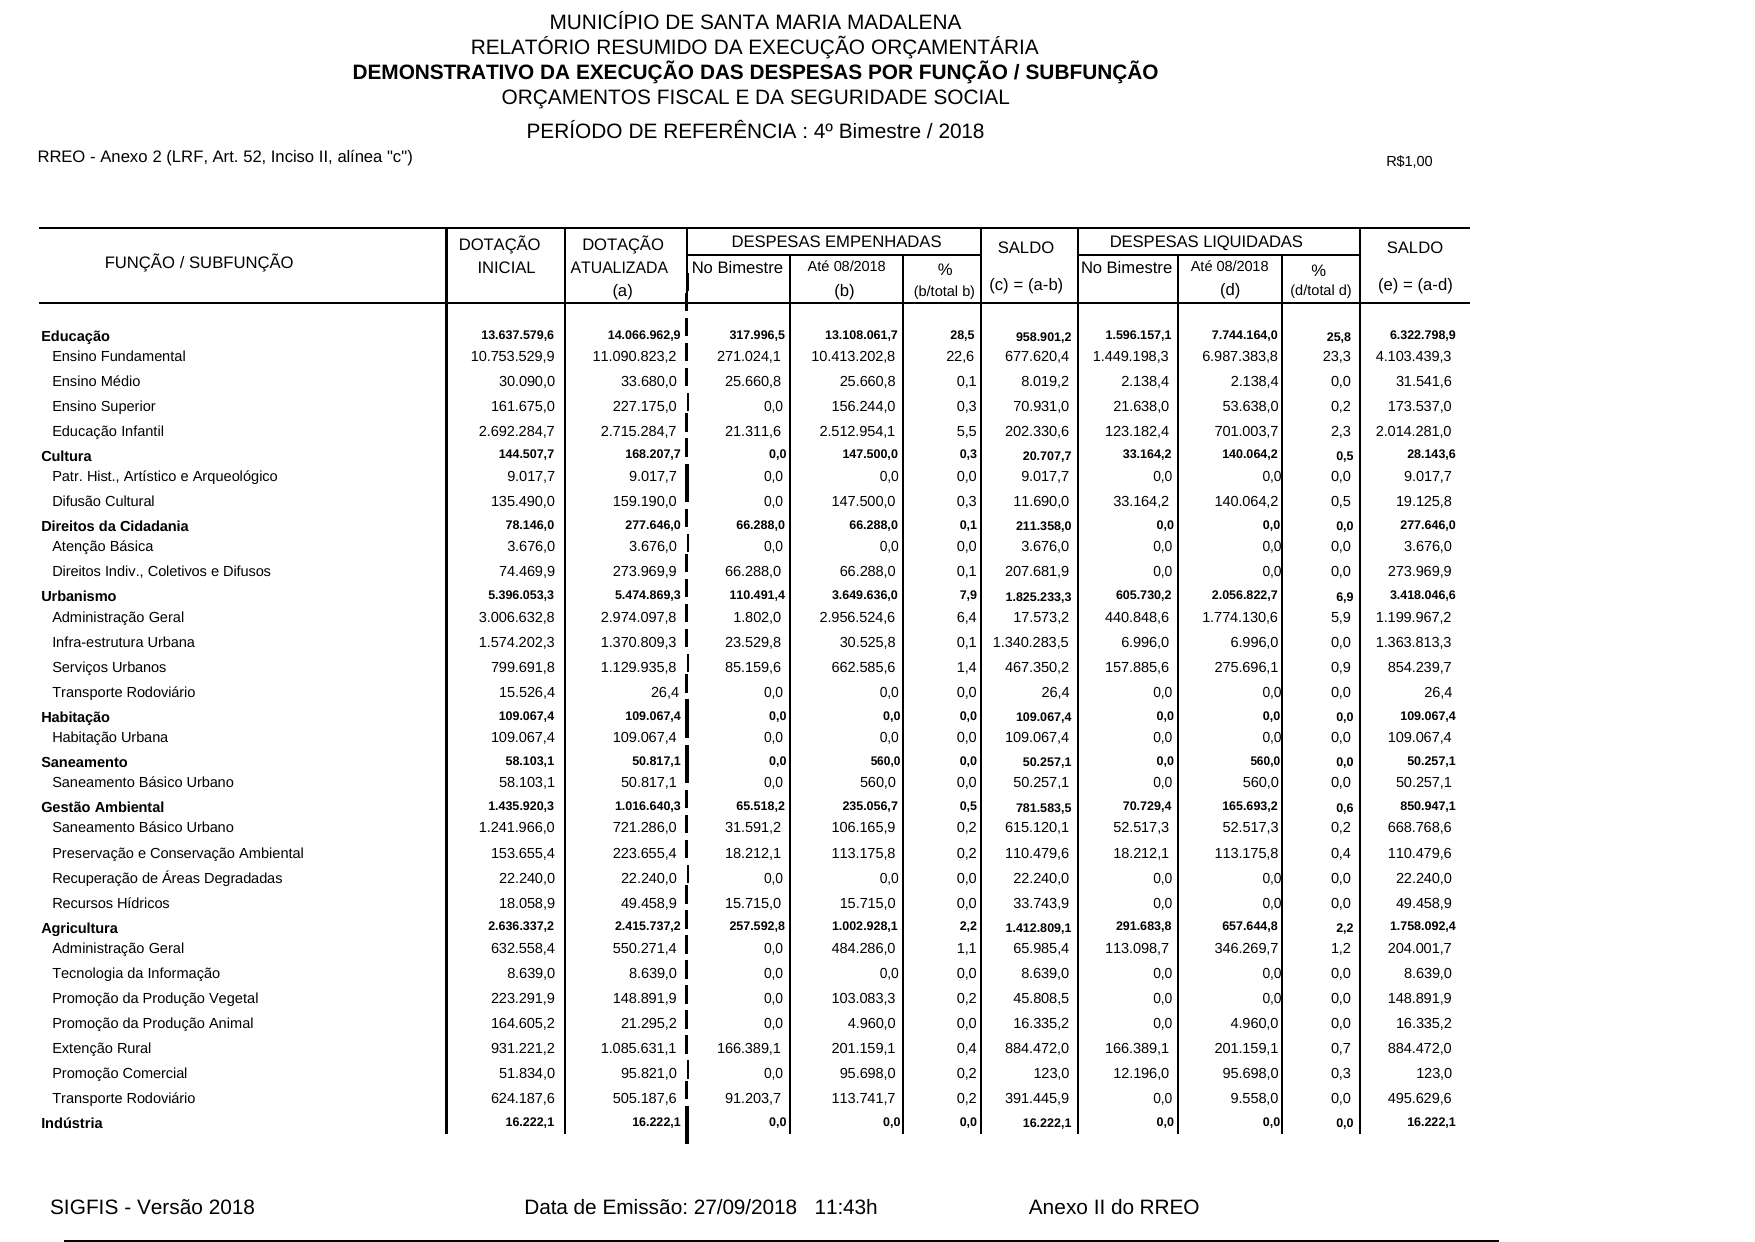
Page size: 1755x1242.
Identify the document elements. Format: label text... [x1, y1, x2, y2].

table_cell 0,0 [687, 961, 789, 986]
table_cell 5.474.869,3 [566, 585, 687, 607]
table_cell 0,0 [689, 750, 789, 773]
table_cell 33.164,2 [1079, 444, 1177, 467]
table_cell 6.996,0 [1179, 630, 1281, 655]
table_cell 70.931,0 [982, 394, 1077, 419]
table_cell Patr. Hist., Artístico e Arqueológico [39, 467, 445, 489]
table_cell 211.358,0 [982, 514, 1077, 537]
table_cell Infra-estrutura Urbana [39, 630, 445, 655]
table_cell 166.389,1 [1079, 1036, 1177, 1061]
table_cell 1.363.813,3 [1361, 630, 1470, 655]
table_cell 1.241.966,0 [448, 818, 564, 841]
table_cell 30.525,8 [791, 630, 902, 655]
table_cell 223.291,9 [448, 986, 564, 1011]
table_cell 0,0 [1283, 467, 1359, 489]
table_cell 677.620,4 [982, 346, 1077, 369]
table_cell 45.808,5 [982, 986, 1077, 1011]
table_cell 271.024,1 [687, 346, 789, 369]
table_cell 13.637.579,6 [448, 304, 564, 346]
table_cell 0,7 [1283, 1036, 1359, 1061]
table_cell 0,0 [1179, 537, 1281, 560]
table_cell 0,0 [687, 537, 789, 560]
table_cell 21.311,6 [687, 419, 789, 444]
table_cell 173.537,0 [1361, 394, 1470, 419]
table_cell 0,0 [1079, 514, 1177, 537]
table_cell 2,2 [904, 916, 980, 938]
table_cell 0,0 [904, 773, 980, 795]
table_cell 18.058,9 [448, 891, 564, 916]
table_cell 8.019,2 [982, 369, 1077, 394]
table_cell 22.240,0 [448, 866, 564, 891]
table_cell 1.596.157,1 [1079, 304, 1177, 346]
table_cell 10.753.529,9 [448, 346, 564, 369]
table_cell 560,0 [1179, 773, 1281, 795]
table_cell 346.269,7 [1179, 939, 1281, 961]
table_cell 28.143,6 [1361, 444, 1470, 467]
table_cell 16.335,2 [1361, 1011, 1470, 1036]
table_cell 884.472,0 [982, 1036, 1077, 1061]
table_cell 884.472,0 [1361, 1036, 1470, 1061]
table_cell 161.675,0 [448, 394, 564, 419]
table_cell 0,0 [1079, 1111, 1177, 1134]
table_cell 0,0 [1179, 1111, 1281, 1134]
table_cell % (b/total b) [904, 256, 980, 302]
table_cell 52.517,3 [1079, 818, 1177, 841]
table_cell 0,0 [904, 467, 980, 489]
table_cell 15.715,0 [791, 891, 902, 916]
table_cell 113.098,7 [1079, 939, 1177, 961]
table_cell 113.175,8 [1179, 841, 1281, 866]
table_cell 0,0 [687, 939, 789, 961]
table_cell 0,0 [1283, 630, 1359, 655]
table_cell 0,2 [904, 841, 980, 866]
table_cell 50.257,1 [982, 750, 1077, 773]
table_cell 1.085.631,1 [566, 1036, 687, 1061]
table_cell 10.413.202,8 [791, 346, 902, 369]
table_cell 8.639,0 [1361, 961, 1470, 986]
table_cell 6,9 [1283, 585, 1359, 607]
table_cell 0,0 [1283, 1011, 1359, 1036]
table_cell 3.649.636,0 [791, 585, 902, 607]
table_cell 0,4 [904, 1036, 980, 1061]
table_cell 2.138,4 [1079, 369, 1177, 394]
table_cell 109.067,4 [448, 705, 564, 728]
table_cell 95.698,0 [1179, 1061, 1281, 1086]
table_cell 50.817,1 [566, 773, 687, 795]
table_cell 0,0 [1179, 728, 1281, 750]
table_cell 1.802,0 [687, 607, 789, 630]
table_cell 223.655,4 [566, 841, 687, 866]
table_cell Direitos Indiv., Coletivos e Difusos [39, 560, 445, 584]
table_cell 0,0 [904, 705, 980, 728]
table_cell 30.090,0 [448, 369, 564, 394]
table_cell 0,0 [1283, 1111, 1359, 1134]
table_cell 0,0 [1283, 1086, 1359, 1111]
table_cell 9.017,7 [1361, 467, 1470, 489]
table_cell 8.639,0 [566, 961, 687, 986]
table_cell 147.500,0 [791, 444, 902, 467]
table_cell 2.974.097,8 [566, 607, 687, 630]
table_cell 9.017,7 [982, 467, 1077, 489]
table_cell 4.960,0 [791, 1011, 902, 1036]
table_cell 16.222,1 [448, 1111, 564, 1134]
table_cell 1.370.809,3 [566, 630, 687, 655]
table_cell 0,0 [904, 1111, 980, 1134]
table_cell 66.288,0 [791, 560, 902, 584]
table_cell 4.960,0 [1179, 1011, 1281, 1036]
table_cell 3.676,0 [566, 537, 687, 560]
table_cell 31.591,2 [687, 818, 789, 841]
table_cell 0,0 [1179, 680, 1281, 705]
table_cell 3.418.046,6 [1361, 585, 1470, 607]
table_cell 0,0 [791, 705, 902, 728]
table_cell 2.415.737,2 [566, 916, 687, 938]
table_cell 1.129.935,8 [566, 655, 687, 680]
table_cell 110.479,6 [1361, 841, 1470, 866]
table_cell 201.159,1 [1179, 1036, 1281, 1061]
table_cell 0,2 [1283, 394, 1359, 419]
table_cell 201.159,1 [791, 1036, 902, 1061]
table_header SALDO (e) = (a-d) [1361, 229, 1470, 302]
table_cell 18.212,1 [1079, 841, 1177, 866]
table_cell 164.605,2 [448, 1011, 564, 1036]
table_cell 16.222,1 [1361, 1111, 1470, 1134]
table_cell 70.729,4 [1079, 795, 1177, 818]
table_cell 58.103,1 [448, 773, 564, 795]
table_cell 50.817,1 [566, 750, 685, 773]
table_cell 22,6 [904, 346, 980, 369]
table_cell 0,0 [1079, 680, 1177, 705]
table_cell 1.340.283,5 [982, 630, 1077, 655]
table_cell 17.573,2 [982, 607, 1077, 630]
table_cell 0,0 [1079, 1011, 1177, 1036]
table_cell 0,0 [1179, 467, 1281, 489]
table_cell 16.222,1 [982, 1111, 1077, 1134]
table_cell 9.017,7 [448, 467, 564, 489]
table_cell 0,0 [1283, 773, 1359, 795]
table_cell 0,0 [689, 705, 789, 728]
table_cell 0,0 [1079, 961, 1177, 986]
table_cell 721.286,0 [566, 818, 687, 841]
table_cell 22.240,0 [982, 866, 1077, 891]
table_cell Difusão Cultural [39, 489, 445, 514]
table_cell 0,5 [1283, 444, 1359, 467]
table_cell 0,0 [1283, 705, 1359, 728]
table_cell Agricultura [39, 916, 445, 938]
table_cell 662.585,6 [791, 655, 902, 680]
table_cell No Bimestre [688, 256, 789, 302]
table_cell 615.120,1 [982, 818, 1077, 841]
table_cell 958.901,2 [982, 304, 1077, 346]
table_cell 0,0 [1079, 705, 1177, 728]
table_cell Ensino Superior [39, 394, 445, 419]
table_cell 275.696,1 [1179, 655, 1281, 680]
table_cell 12.196,0 [1079, 1061, 1177, 1086]
table_cell 20.707,7 [982, 444, 1077, 467]
table_cell 6.996,0 [1079, 630, 1177, 655]
table_cell 0,0 [687, 394, 789, 419]
table_cell 0,0 [904, 728, 980, 750]
table_cell 66.288,0 [791, 514, 902, 537]
table_header FUNÇÃO / SUBFUNÇÃO [39, 229, 445, 302]
table_cell 605.730,2 [1079, 585, 1177, 607]
table_cell 3.006.632,8 [448, 607, 564, 630]
table_cell Ensino Médio [39, 369, 445, 394]
table_cell 113.741,7 [791, 1086, 902, 1111]
table_cell 277.646,0 [566, 514, 687, 537]
table_cell 140.064,2 [1179, 489, 1281, 514]
table_cell 140.064,2 [1179, 444, 1281, 467]
table_cell 110.479,6 [982, 841, 1077, 866]
table_cell Urbanismo [39, 585, 445, 607]
table_cell 33.680,0 [566, 369, 687, 394]
table_cell Recuperação de Áreas Degradadas [39, 866, 445, 891]
table_cell 9.558,0 [1179, 1086, 1281, 1111]
table_cell 0,4 [1283, 841, 1359, 866]
table_cell % (d/total d) [1283, 256, 1359, 302]
table_cell 0,0 [689, 1111, 789, 1134]
table_cell 854.239,7 [1361, 655, 1470, 680]
table_cell 3.676,0 [982, 537, 1077, 560]
table_cell 0,0 [1179, 866, 1281, 891]
table_cell 0,0 [904, 1011, 980, 1036]
table_cell 0,0 [1179, 514, 1281, 537]
table_cell 0,2 [904, 1086, 980, 1111]
table_cell 0,1 [904, 369, 980, 394]
table_cell 15.526,4 [448, 680, 564, 705]
table_cell 50.257,1 [982, 773, 1077, 795]
table_cell 109.067,4 [566, 728, 687, 750]
table_header DESPESAS EMPENHADAS [688, 229, 980, 254]
table_cell 1.758.092,4 [1361, 916, 1470, 938]
table_cell 0,0 [689, 467, 789, 489]
table_cell 19.125,8 [1361, 489, 1470, 514]
table_cell 53.638,0 [1179, 394, 1281, 419]
table_cell 74.469,9 [448, 560, 564, 584]
table_cell 931.221,2 [448, 1036, 564, 1061]
table_cell 51.834,0 [448, 1061, 564, 1086]
table_cell 148.891,9 [566, 986, 687, 1011]
table_cell Promoção da Produção Animal [39, 1011, 445, 1036]
table_cell 632.558,4 [448, 939, 564, 961]
table_cell Até 08/2018 (b) [791, 256, 902, 302]
table_cell 0,9 [1283, 655, 1359, 680]
table_cell 1,2 [1283, 939, 1359, 961]
table_cell 273.969,9 [1361, 560, 1470, 584]
table_cell No Bimestre [1079, 256, 1177, 302]
table_cell Direitos da Cidadania [39, 514, 445, 537]
table_cell 0,0 [1079, 891, 1177, 916]
table_cell 153.655,4 [448, 841, 564, 866]
table_cell 14.066.962,9 [566, 304, 687, 346]
table_cell 31.541,6 [1361, 369, 1470, 394]
table_cell Extenção Rural [39, 1036, 445, 1061]
table_cell 103.083,3 [791, 986, 902, 1011]
table_cell 16.222,1 [566, 1111, 685, 1134]
table_cell 11.090.823,2 [566, 346, 687, 369]
table_cell 95.698,0 [791, 1061, 902, 1086]
table_cell 560,0 [1179, 750, 1281, 773]
table_cell Preservação e Conservação Ambiental [39, 841, 445, 866]
table_cell 3.676,0 [448, 537, 564, 560]
table_cell 657.644,8 [1179, 916, 1281, 938]
table_cell 560,0 [791, 750, 902, 773]
table_cell Educação Infantil [39, 419, 445, 444]
table_cell 0,0 [1079, 986, 1177, 1011]
table_cell Saneamento Básico Urbano [39, 818, 445, 841]
table_cell 0,0 [904, 891, 980, 916]
table_cell 0,0 [791, 467, 902, 489]
table_cell 2.636.337,2 [448, 916, 564, 938]
table_cell Serviços Urbanos [39, 655, 445, 680]
table_cell 2.956.524,6 [791, 607, 902, 630]
table_cell 6,4 [904, 607, 980, 630]
table_header DOTAÇÃO INICIAL [448, 229, 564, 302]
table_cell 0,0 [1283, 369, 1359, 394]
table_cell 0,0 [904, 961, 980, 986]
table_cell Cultura [39, 444, 445, 467]
table_cell 0,0 [1079, 1086, 1177, 1111]
table_cell Habitação Urbana [39, 728, 445, 750]
table_cell 78.146,0 [448, 514, 564, 537]
table_cell 0,0 [1283, 891, 1359, 916]
table_cell 2,3 [1283, 419, 1359, 444]
table_cell 2.715.284,7 [566, 419, 687, 444]
table_cell 207.681,9 [982, 560, 1077, 584]
table_cell 168.207,7 [566, 444, 687, 467]
table_cell 66.288,0 [687, 560, 789, 584]
table_cell 65.518,2 [687, 795, 789, 818]
table_cell 1.574.202,3 [448, 630, 564, 655]
table_cell Habitação [39, 705, 445, 728]
table_header DESPESAS LIQUIDADAS [1079, 229, 1359, 254]
table_cell 52.517,3 [1179, 818, 1281, 841]
table_cell Gestão Ambiental [39, 795, 445, 818]
table_cell Transporte Rodoviário [39, 680, 445, 705]
table_cell 235.056,7 [791, 795, 902, 818]
table_cell 0,0 [687, 444, 789, 467]
table_cell 0,2 [1283, 818, 1359, 841]
table_cell 0,0 [1283, 866, 1359, 891]
table_cell 0,0 [687, 1011, 789, 1036]
table_cell 0,0 [1079, 750, 1177, 773]
table_cell 0,0 [1079, 560, 1177, 584]
table_cell Tecnologia da Informação [39, 961, 445, 986]
table_cell 0,0 [1283, 961, 1359, 986]
table_cell 0,1 [904, 560, 980, 584]
table_cell 0,0 [1283, 560, 1359, 584]
table_cell 33.743,9 [982, 891, 1077, 916]
table_cell 21.295,2 [566, 1011, 687, 1036]
table_cell 0,0 [687, 1061, 789, 1086]
table_cell Saneamento [39, 750, 445, 773]
table_cell 0,0 [791, 728, 902, 750]
table_cell 0,1 [904, 630, 980, 655]
table_cell 0,0 [687, 489, 789, 514]
table_cell Atenção Básica [39, 537, 445, 560]
table_cell 1.435.920,3 [448, 795, 564, 818]
table_cell 109.067,4 [982, 728, 1077, 750]
table_cell 95.821,0 [566, 1061, 687, 1086]
table_cell 109.067,4 [1361, 728, 1470, 750]
table_cell 25,8 [1283, 304, 1359, 346]
table_cell 144.507,7 [448, 444, 564, 467]
table_cell 0,0 [791, 537, 902, 560]
table_cell 0,0 [791, 961, 902, 986]
table_cell 16.335,2 [982, 1011, 1077, 1036]
table_cell 5,5 [904, 419, 980, 444]
table_cell 0,0 [791, 1111, 902, 1134]
table_cell 26,4 [982, 680, 1077, 705]
table_cell 624.187,6 [448, 1086, 564, 1111]
table_cell 0,0 [1283, 537, 1359, 560]
table_cell 135.490,0 [448, 489, 564, 514]
table_cell 1.002.928,1 [791, 916, 902, 938]
table_cell 58.103,1 [448, 750, 564, 773]
table_cell 0,0 [1283, 514, 1359, 537]
table_cell 0,0 [1283, 728, 1359, 750]
table_cell 113.175,8 [791, 841, 902, 866]
table_cell 66.288,0 [687, 514, 789, 537]
table_cell 0,0 [1079, 467, 1177, 489]
table_cell 2,2 [1283, 916, 1359, 938]
table_cell 1.016.640,3 [566, 795, 687, 818]
table_cell 15.715,0 [687, 891, 789, 916]
table_cell 6.322.798,9 [1361, 304, 1470, 346]
table_cell Até 08/2018 (d) [1179, 256, 1281, 302]
table_cell 668.768,6 [1361, 818, 1470, 841]
table_cell 85.159,6 [687, 655, 789, 680]
table_cell 202.330,6 [982, 419, 1077, 444]
table_cell 0,0 [1179, 891, 1281, 916]
table_cell 0,3 [1283, 1061, 1359, 1086]
table_cell 0,2 [904, 818, 980, 841]
table_cell 123,0 [1361, 1061, 1470, 1086]
table_cell 257.592,8 [687, 916, 789, 938]
table_cell 91.203,7 [687, 1086, 789, 1111]
table_cell 147.500,0 [791, 489, 902, 514]
table_cell 50.257,1 [1361, 773, 1470, 795]
table_cell 49.458,9 [1361, 891, 1470, 916]
table_cell 1.449.198,3 [1079, 346, 1177, 369]
table_cell 166.389,1 [687, 1036, 789, 1061]
table_cell Recursos Hídricos [39, 891, 445, 916]
table_cell 0,0 [1079, 728, 1177, 750]
table_cell 7.744.164,0 [1179, 304, 1281, 346]
table_cell 317.996,5 [687, 304, 789, 346]
table_cell 8.639,0 [982, 961, 1077, 986]
table_cell Ensino Fundamental [39, 346, 445, 369]
table_cell 440.848,6 [1079, 607, 1177, 630]
table_cell 0,0 [1283, 750, 1359, 773]
table_cell 0,0 [791, 866, 902, 891]
table_cell 109.067,4 [982, 705, 1077, 728]
table_header DOTAÇÃO ATUALIZADA (a) [566, 229, 686, 302]
table_cell 495.629,6 [1361, 1086, 1470, 1111]
table_cell 0,0 [1079, 773, 1177, 795]
table_cell Educação [39, 304, 445, 346]
table_cell 49.458,9 [566, 891, 687, 916]
table_cell 165.693,2 [1179, 795, 1281, 818]
table_cell 204.001,7 [1361, 939, 1470, 961]
table_cell 467.350,2 [982, 655, 1077, 680]
table_cell 123.182,4 [1079, 419, 1177, 444]
table_cell 110.491,4 [687, 585, 789, 607]
table_cell 7,9 [904, 585, 980, 607]
table_cell 227.175,0 [566, 394, 687, 419]
table_cell 148.891,9 [1361, 986, 1470, 1011]
table_cell 109.067,4 [1361, 705, 1470, 728]
table_cell 0,0 [1079, 537, 1177, 560]
table_cell 5,9 [1283, 607, 1359, 630]
table_cell 0,0 [904, 680, 980, 705]
table_cell 25.660,8 [687, 369, 789, 394]
table_cell 33.164,2 [1079, 489, 1177, 514]
table_cell 1.825.233,3 [982, 585, 1077, 607]
table_cell Indústria [39, 1111, 445, 1134]
table_cell Transporte Rodoviário [39, 1086, 445, 1111]
table_cell 0,0 [1283, 680, 1359, 705]
table_cell 106.165,9 [791, 818, 902, 841]
table_cell 156.244,0 [791, 394, 902, 419]
table_cell 26,4 [566, 680, 687, 705]
table_cell 22.240,0 [1361, 866, 1470, 891]
table_cell 273.969,9 [566, 560, 687, 584]
table_cell 0,3 [904, 394, 980, 419]
table_cell Saneamento Básico Urbano [39, 773, 445, 795]
table_cell 0,0 [1283, 986, 1359, 1011]
table_cell 2.692.284,7 [448, 419, 564, 444]
table_cell 701.003,7 [1179, 419, 1281, 444]
table_cell 0,5 [904, 795, 980, 818]
table_cell Administração Geral [39, 607, 445, 630]
table_cell 0,2 [904, 1061, 980, 1086]
table_header SALDO (c) = (a-b) [982, 229, 1077, 302]
table_cell 159.190,0 [566, 489, 687, 514]
table_cell 0,6 [1283, 795, 1359, 818]
table_cell 4.103.439,3 [1361, 346, 1470, 369]
table_cell 50.257,1 [1361, 750, 1470, 773]
table_cell 484.286,0 [791, 939, 902, 961]
table_cell 0,0 [1079, 866, 1177, 891]
table_cell 0,0 [1179, 705, 1281, 728]
table_cell 1,4 [904, 655, 980, 680]
table_cell 799.691,8 [448, 655, 564, 680]
table_cell 0,0 [904, 537, 980, 560]
table_cell Promoção Comercial [39, 1061, 445, 1086]
table_cell 23,3 [1283, 346, 1359, 369]
table_cell 0,1 [904, 514, 980, 537]
table_cell 65.985,4 [982, 939, 1077, 961]
table_cell 560,0 [791, 773, 902, 795]
table_cell 0,3 [904, 444, 980, 467]
table_cell 0,0 [687, 866, 789, 891]
table_cell 850.947,1 [1361, 795, 1470, 818]
table_cell 18.212,1 [687, 841, 789, 866]
table_cell 0,0 [687, 680, 789, 705]
table_cell 0,0 [1179, 961, 1281, 986]
table_cell 13.108.061,7 [791, 304, 902, 346]
table_cell Administração Geral [39, 939, 445, 961]
table_cell 123,0 [982, 1061, 1077, 1086]
table_cell 109.067,4 [448, 728, 564, 750]
table_cell 0,0 [1179, 986, 1281, 1011]
table_cell 6.987.383,8 [1179, 346, 1281, 369]
table_cell 0,0 [904, 750, 980, 773]
table_cell 0,0 [687, 773, 789, 795]
table_cell 781.583,5 [982, 795, 1077, 818]
table_cell 0,0 [904, 866, 980, 891]
table_cell 28,5 [904, 304, 980, 346]
table_cell 23.529,8 [687, 630, 789, 655]
table_cell 0,0 [791, 680, 902, 705]
table_cell 1,1 [904, 939, 980, 961]
table_cell 0,0 [1179, 560, 1281, 584]
table_cell 157.885,6 [1079, 655, 1177, 680]
table_cell 3.676,0 [1361, 537, 1470, 560]
table_cell 109.067,4 [566, 705, 685, 728]
table_cell 0,2 [904, 986, 980, 1011]
table_cell 1.199.967,2 [1361, 607, 1470, 630]
table_cell 22.240,0 [566, 866, 687, 891]
table_cell 0,0 [687, 986, 789, 1011]
table_cell 291.683,8 [1079, 916, 1177, 938]
table_cell 26,4 [1361, 680, 1470, 705]
table_cell 2.056.822,7 [1179, 585, 1281, 607]
table_cell 25.660,8 [791, 369, 902, 394]
table_cell 2.512.954,1 [791, 419, 902, 444]
table_cell 391.445,9 [982, 1086, 1077, 1111]
table_cell 1.774.130,6 [1179, 607, 1281, 630]
table_cell 0,5 [1283, 489, 1359, 514]
table_cell 0,0 [687, 728, 789, 750]
table_cell 277.646,0 [1361, 514, 1470, 537]
table_cell 9.017,7 [566, 467, 685, 489]
table_cell 505.187,6 [566, 1086, 687, 1111]
table_cell 1.412.809,1 [982, 916, 1077, 938]
table_cell 2.014.281,0 [1361, 419, 1470, 444]
table_cell Promoção da Produção Vegetal [39, 986, 445, 1011]
table_cell 11.690,0 [982, 489, 1077, 514]
table_cell 8.639,0 [448, 961, 564, 986]
table_cell 2.138,4 [1179, 369, 1281, 394]
table_cell 0,3 [904, 489, 980, 514]
table_cell 21.638,0 [1079, 394, 1177, 419]
table_cell 5.396.053,3 [448, 585, 564, 607]
table_cell 550.271,4 [566, 939, 687, 961]
